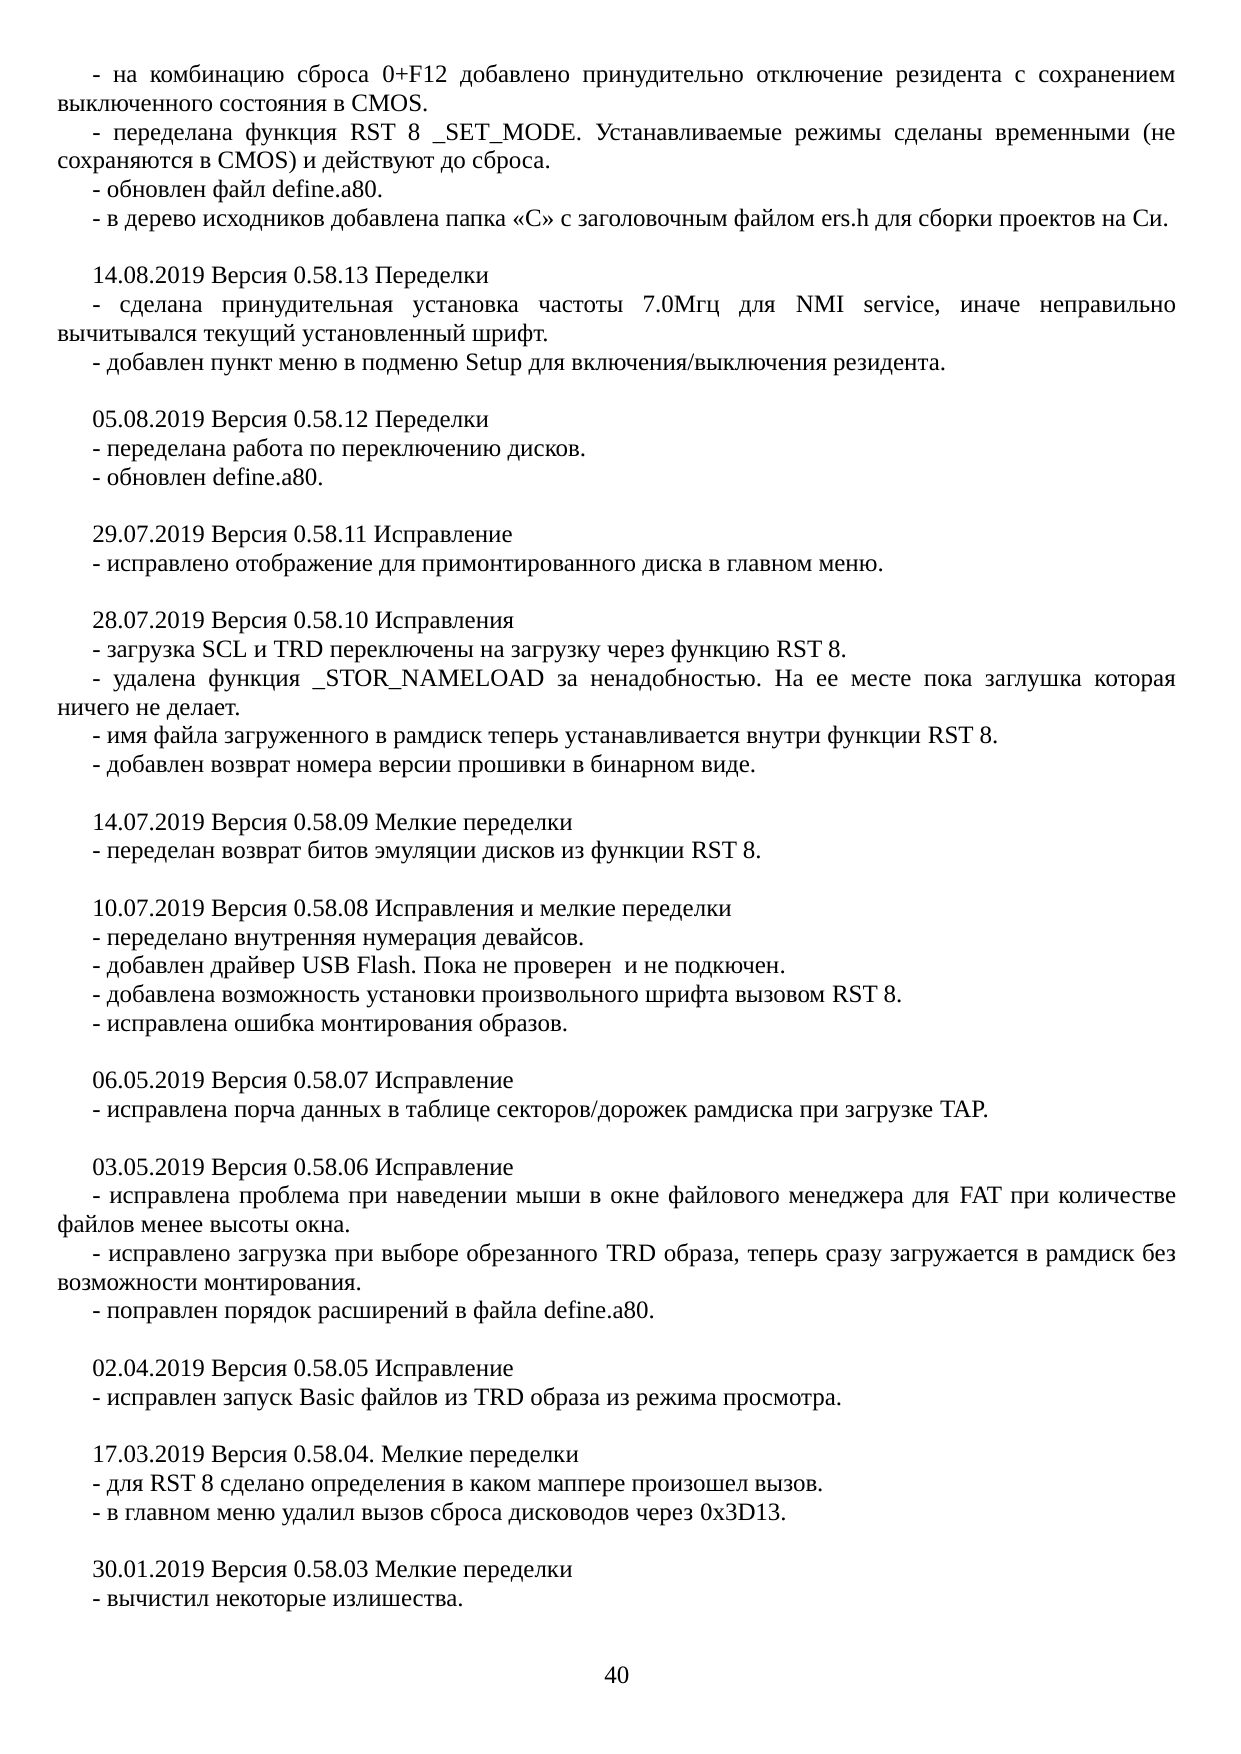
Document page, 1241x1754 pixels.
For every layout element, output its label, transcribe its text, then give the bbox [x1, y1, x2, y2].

text - вычистил некоторые излишества. [57, 1583, 1176, 1612]
text - исправлена проблема при наведении мыши в окне файлового менеджера для FAT при количестве файлов менее высоты окна. [57, 1181, 1176, 1238]
text - добавлена возможность установки произвольного шрифта вызовом RST 8. [57, 979, 1176, 1008]
text - исправлена порча данных в таблице секторов/дорожек рамдиска при загрузке TAP. [57, 1094, 1176, 1123]
text 02.04.2019 Версия 0.58.05 Исправление [57, 1353, 1176, 1382]
text - исправлено отображение для примонтированного диска в главном меню. [57, 548, 1176, 577]
text 05.08.2019 Версия 0.58.12 Переделки [57, 404, 1176, 433]
text - переделан возврат битов эмуляции дисков из функции RST 8. [57, 836, 1176, 864]
text - обновлен define.a80. [57, 462, 1176, 491]
text - добавлен возврат номера версии прошивки в бинарном виде. [57, 749, 1176, 778]
text - для RST 8 сделано определения в каком маппере произошел вызов. [57, 1468, 1176, 1497]
text - поправлен порядок расширений в файла define.a80. [57, 1296, 1176, 1324]
text - исправлен запуск Basic файлов из TRD образа из режима просмотра. [57, 1382, 1176, 1411]
text - переделана функция RST 8 _SET_MODE. Устанавливаемые режимы сделаны временными (не сохраняются в CMOS) и действуют до сброса. [57, 117, 1176, 174]
text - в дерево исходников добавлена папка «C» с заголовочным файлом ers.h для сборки проектов на Си. [57, 203, 1176, 232]
text 30.01.2019 Версия 0.58.03 Мелкие переделки [57, 1554, 1176, 1583]
text - сделана принудительная установка частоты 7.0Мгц для NMI service, иначе неправильно вычитывался текущий установленный шрифт. [57, 289, 1176, 347]
text 14.07.2019 Версия 0.58.09 Мелкие переделки [57, 807, 1176, 836]
text 06.05.2019 Версия 0.58.07 Исправление [57, 1066, 1176, 1094]
text - переделано внутренняя нумерация девайсов. [57, 922, 1176, 951]
text 10.07.2019 Версия 0.58.08 Исправления и мелкие переделки [57, 893, 1176, 922]
text 14.08.2019 Версия 0.58.13 Переделки [57, 261, 1176, 289]
text 17.03.2019 Версия 0.58.04. Мелкие переделки [57, 1439, 1176, 1468]
text - переделана работа по переключению дисков. [57, 433, 1176, 462]
text - исправлена ошибка монтирования образов. [57, 1008, 1176, 1037]
text 29.07.2019 Версия 0.58.11 Исправление [57, 519, 1176, 548]
text - имя файла загруженного в рамдиск теперь устанавливается внутри функции RST 8. [57, 721, 1176, 749]
text - в главном меню удалил вызов сброса дисководов через 0x3D13. [57, 1497, 1176, 1526]
text - обновлен файл define.a80. [57, 174, 1176, 203]
text - на комбинацию сброса 0+F12 добавлено принудительно отключение резидента с сохранением выключенного состояния в CMOS. [57, 59, 1176, 117]
text - исправлено загрузка при выборе обрезанного TRD образа, теперь сразу загружается в рамдиск без возможности монтирования. [57, 1238, 1176, 1296]
text 03.05.2019 Версия 0.58.06 Исправление [57, 1152, 1176, 1181]
text - загрузка SCL и TRD переключены на загрузку через функцию RST 8. [57, 634, 1176, 663]
text - добавлен драйвер USB Flash. Пока не проверен и не подкючен. [57, 951, 1176, 979]
text 28.07.2019 Версия 0.58.10 Исправления [57, 606, 1176, 634]
text - добавлен пункт меню в подменю Setup для включения/выключения резидента. [57, 347, 1176, 376]
text - удалена функция _STOR_NAMELOAD за ненадобностью. На ее месте пока заглушка которая ничего не делает. [57, 663, 1176, 721]
